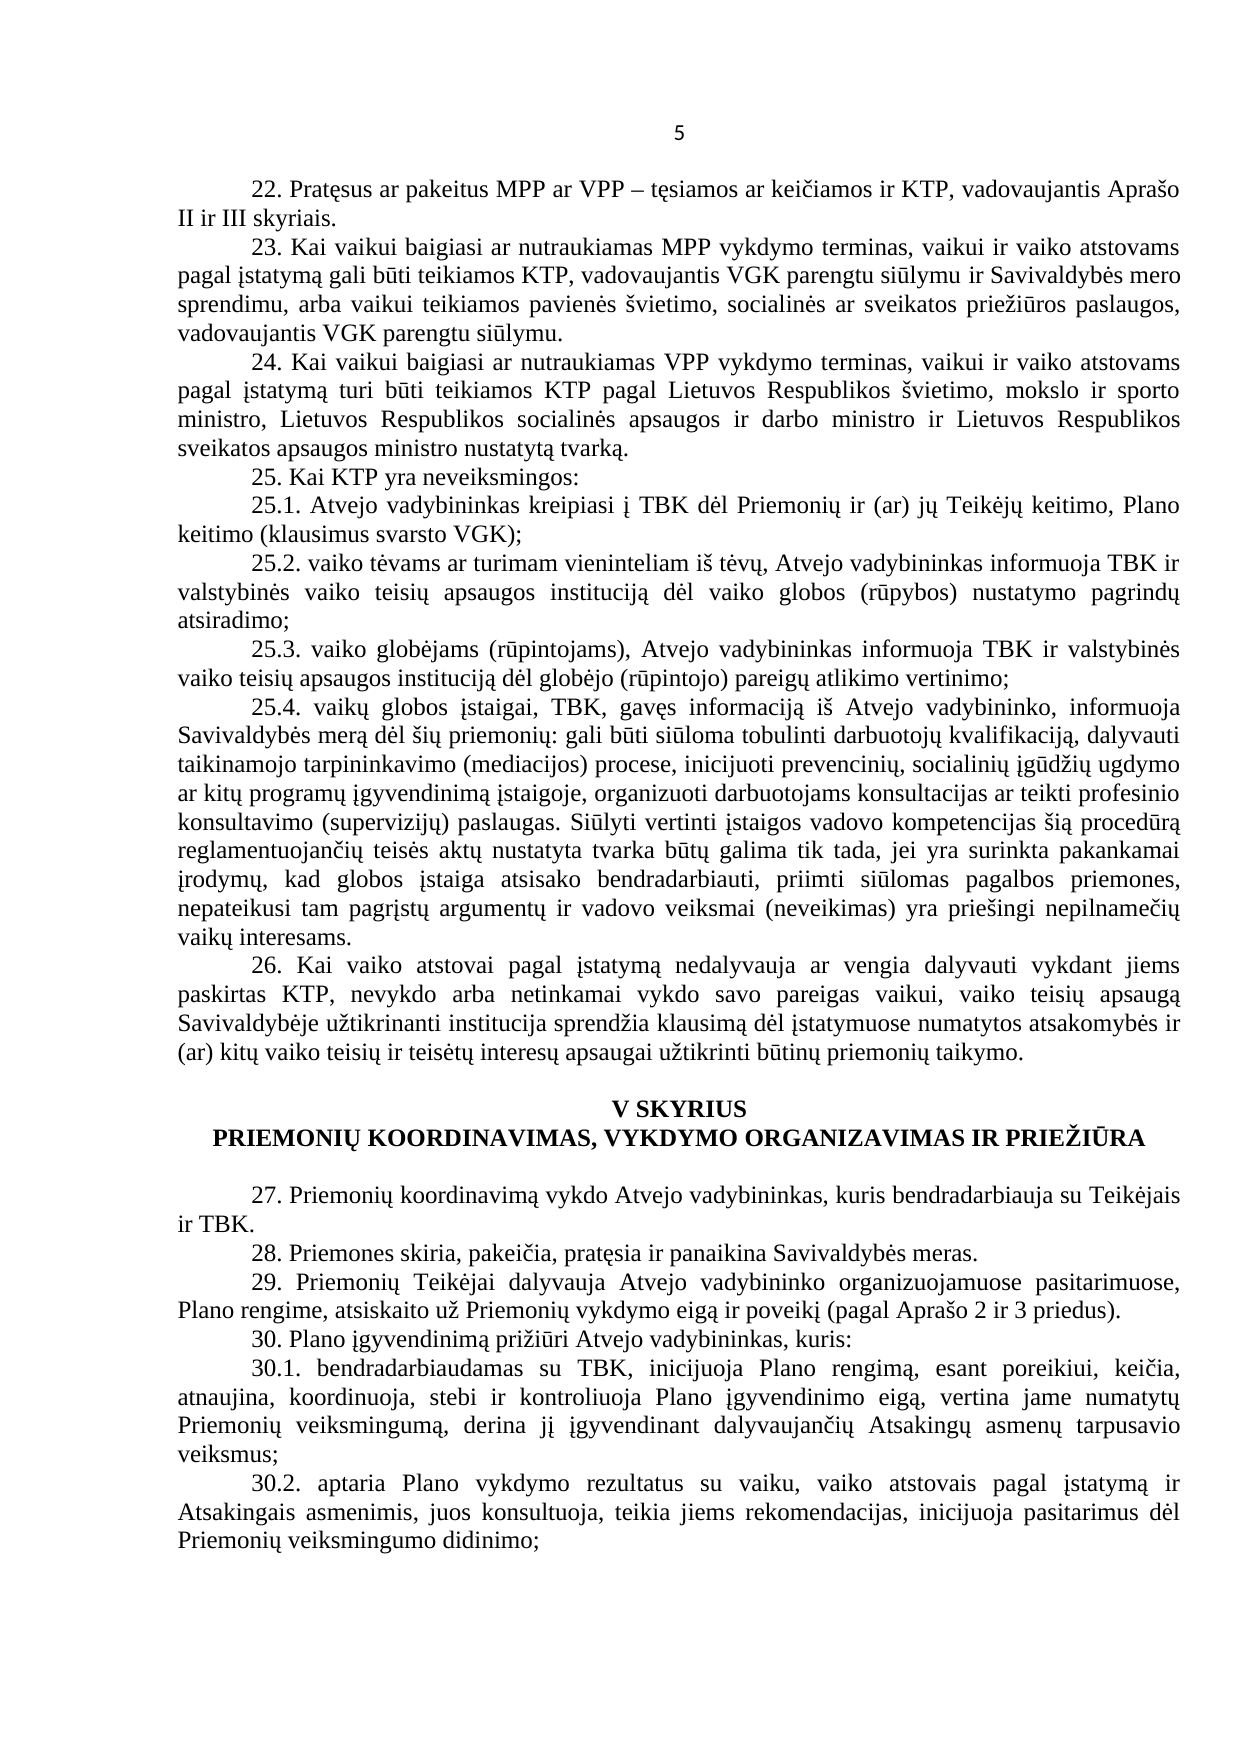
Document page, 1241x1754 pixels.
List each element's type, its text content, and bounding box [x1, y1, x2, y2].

text 25.4. vaikų globos įstaigai, TBK, gavęs informaciją iš Atvejo vadybininko, informuoja Savivaldybės merą dėl šių priemonių: gali būti siūloma tobulinti darbuotojų kvalifikaciją, dalyvauti taikinamojo tarpininkavimo (mediacijos) procese, inicijuoti prevencinių, socialinių įgūdžių ugdymo ar kitų programų įgyvendinimą įstaigoje, organizuoti darbuotojams konsultacijas ar teikti profesinio konsultavimo (supervizijų) paslaugas. Siūlyti vertinti įstaigos vadovo kompetencijas šią procedūrą reglamentuojančių teisės aktų nustatyta tvarka būtų galima tik tada, jei yra surinkta pakankamai įrodymų, kad globos įstaiga atsisako bendradarbiauti, priimti siūlomas pagalbos priemones, nepateikusi tam pagrįstų argumentų ir vadovo veiksmai (neveikimas) yra priešingi nepilnamečių vaikų interesams. [177, 692, 1181, 950]
text 25.3. vaiko globėjams (rūpintojams), Atvejo vadybininkas informuoja TBK ir valstybinės vaiko teisių apsaugos instituciją dėl globėjo (rūpintojo) pareigų atlikimo vertinimo; [177, 634, 1181, 692]
text 27. Priemonių koordinavimą vykdo Atvejo vadybininkas, kuris bendradarbiauja su Teikėjais ir TBK. [177, 1180, 1181, 1238]
text 25. Kai KTP yra neveiksmingos: [177, 462, 1181, 490]
text 25.2. vaiko tėvams ar turimam vieninteliam iš tėvų, Atvejo vadybininkas informuoja TBK ir valstybinės vaiko teisių apsaugos instituciją dėl vaiko globos (rūpybos) nustatymo pagrindų atsiradimo; [177, 548, 1181, 634]
text 23. Kai vaikui baigiasi ar nutraukiamas MPP vykdymo terminas, vaikui ir vaiko atstovams pagal įstatymą gali būti teikiamos KTP, vadovaujantis VGK parengtu siūlymu ir Savivaldybės mero sprendimu, arba vaikui teikiamos pavienės švietimo, socialinės ar sveikatos priežiūros paslaugos, vadovaujantis VGK parengtu siūlymu. [177, 232, 1181, 347]
text PRIEMONIŲ KOORDINAVIMAS, VYKDYMO ORGANIZAVIMAS IR PRIEŽIŪRA [177, 1123, 1181, 1152]
text 29. Priemonių Teikėjai dalyvauja Atvejo vadybininko organizuojamuose pasitarimuose, Plano rengime, atsiskaito už Priemonių vykdymo eigą ir poveikį (pagal Aprašo 2 ir 3 priedus). [177, 1267, 1181, 1324]
text 25.1. Atvejo vadybininkas kreipiasi į TBK dėl Priemonių ir (ar) jų Teikėjų keitimo, Plano keitimo (klausimus svarsto VGK); [177, 490, 1181, 548]
text 30.1. bendradarbiaudamas su TBK, inicijuoja Plano rengimą, esant poreikiui, keičia, atnaujina, koordinuoja, stebi ir kontroliuoja Plano įgyvendinimo eigą, vertina jame numatytų Priemonių veiksmingumą, derina jį įgyvendinant dalyvaujančių Atsakingų asmenų tarpusavio veiksmus; [177, 1353, 1181, 1468]
text 24. Kai vaikui baigiasi ar nutraukiamas VPP vykdymo terminas, vaikui ir vaiko atstovams pagal įstatymą turi būti teikiamos KTP pagal Lietuvos Respublikos švietimo, mokslo ir sporto ministro, Lietuvos Respublikos socialinės apsaugos ir darbo ministro ir Lietuvos Respublikos sveikatos apsaugos ministro nustatytą tvarką. [177, 347, 1181, 462]
text 26. Kai vaiko atstovai pagal įstatymą nedalyvauja ar vengia dalyvauti vykdant jiems paskirtas KTP, nevykdo arba netinkamai vykdo savo pareigas vaikui, vaiko teisių apsaugą Savivaldybėje užtikrinanti institucija sprendžia klausimą dėl įstatymuose numatytos atsakomybės ir (ar) kitų vaiko teisių ir teisėtų interesų apsaugai užtikrinti būtinų priemonių taikymo. [177, 950, 1181, 1065]
text 30. Plano įgyvendinimą prižiūri Atvejo vadybininkas, kuris: [177, 1324, 1181, 1353]
text 28. Priemones skiria, pakeičia, pratęsia ir panaikina Savivaldybės meras. [177, 1238, 1181, 1267]
text 22. Pratęsus ar pakeitus MPP ar VPP – tęsiamos ar keičiamos ir KTP, vadovaujantis Aprašo II ir III skyriais. [177, 174, 1181, 232]
text 30.2. aptaria Plano vykdymo rezultatus su vaiku, vaiko atstovais pagal įstatymą ir Atsakingais asmenimis, juos konsultuoja, teikia jiems rekomendacijas, inicijuoja pasitarimus dėl Priemonių veiksmingumo didinimo; [177, 1468, 1181, 1554]
text V SKYRIUS [177, 1094, 1181, 1123]
